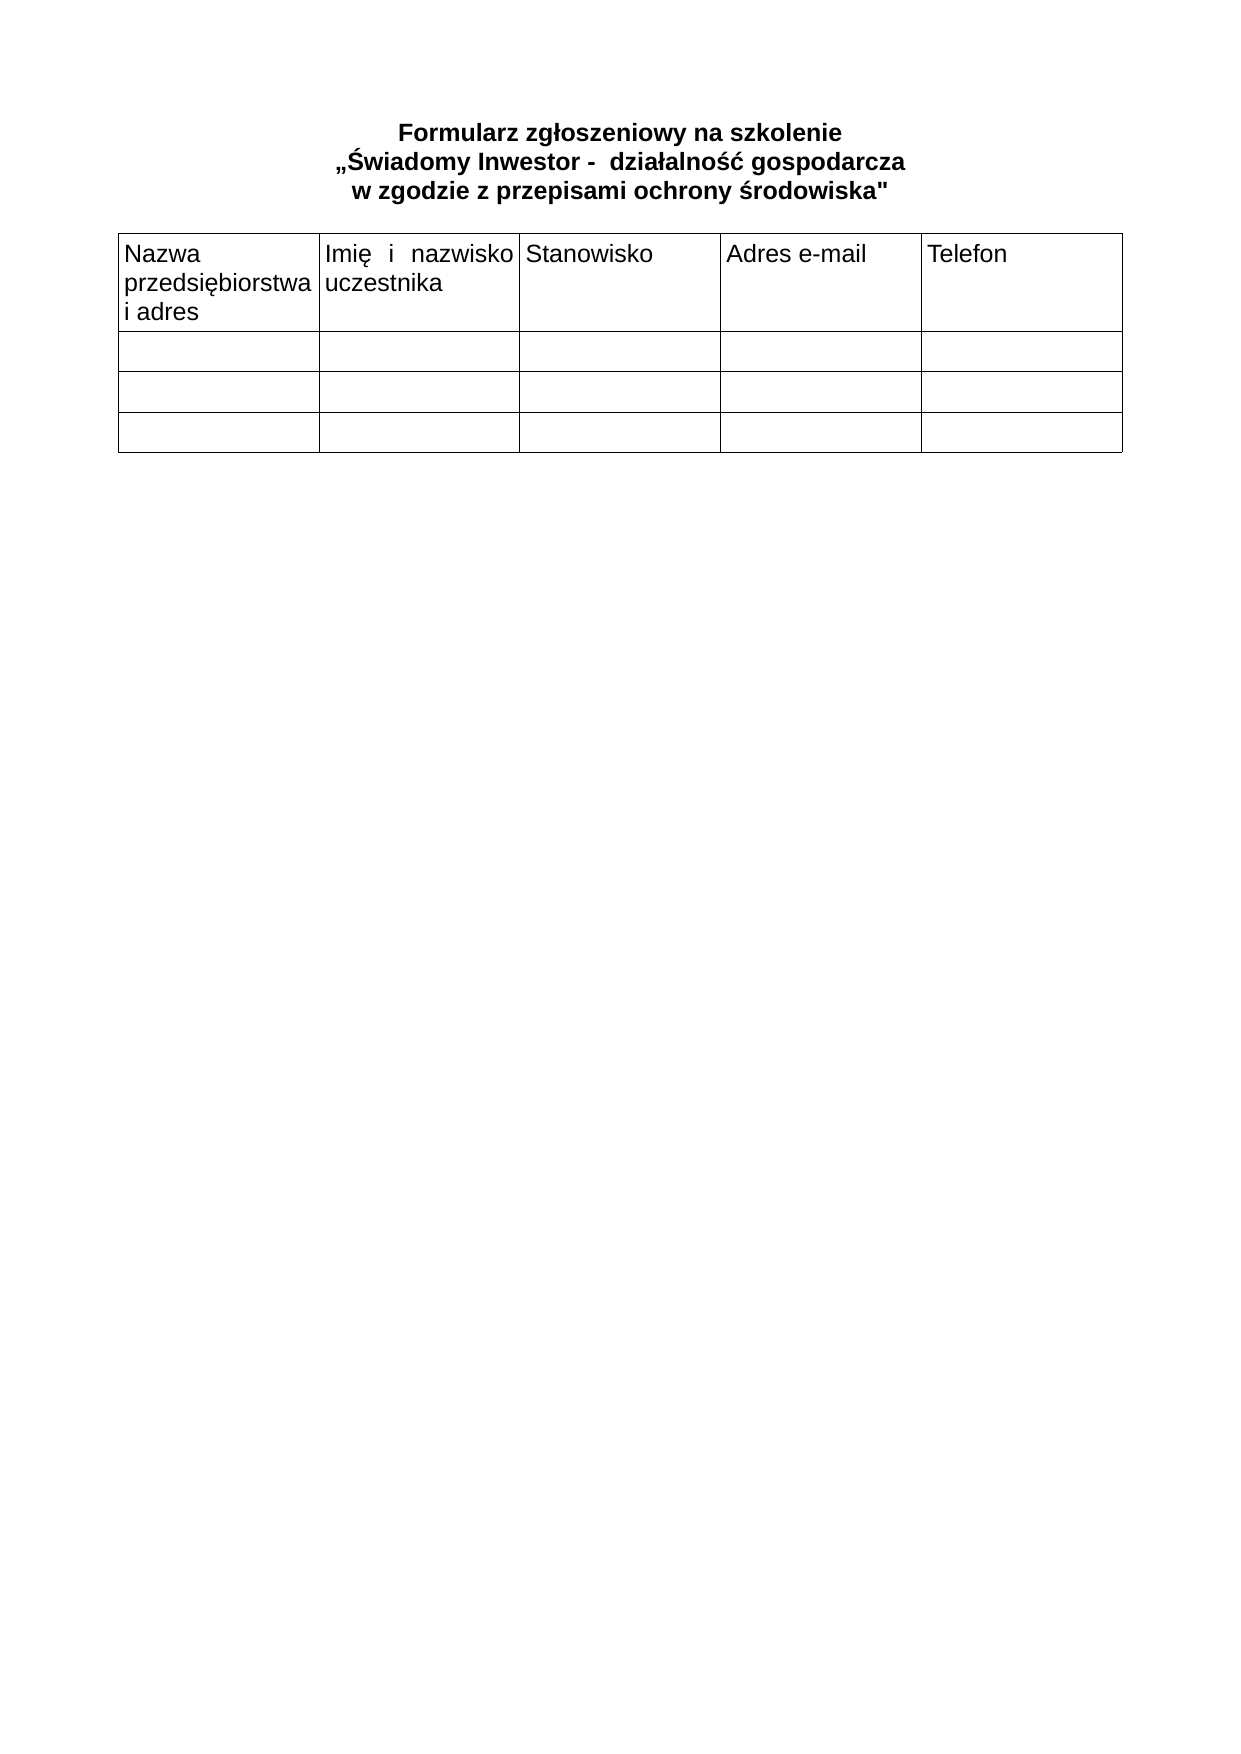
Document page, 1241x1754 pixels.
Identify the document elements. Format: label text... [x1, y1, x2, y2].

table_cell [520, 372, 720, 412]
table_cell [119, 332, 319, 371]
table_header Nazwa przedsiębiorstwa i adres [119, 234, 319, 331]
table_header Adres e-mail [721, 234, 921, 331]
table_header Imię i nazwisko uczestnika [320, 234, 519, 331]
table_cell [320, 372, 519, 412]
table_header Telefon [922, 234, 1122, 331]
table_cell [922, 372, 1122, 412]
table_cell [922, 413, 1122, 452]
table_cell [721, 413, 921, 452]
table_cell [520, 413, 720, 452]
table_cell [119, 372, 319, 412]
text Formularz zgłoszeniowy na szkolenie „Świadomy Inwestor - działalność gospodarcza w zgodzie z przepisami ochrony środowiska" [118, 118, 1122, 204]
table_cell [721, 372, 921, 412]
table_header Stanowisko [520, 234, 720, 331]
table_cell [119, 413, 319, 452]
table_cell [721, 332, 921, 371]
table_cell [320, 332, 519, 371]
table_cell [520, 332, 720, 371]
table_cell [320, 413, 519, 452]
table_cell [922, 332, 1122, 371]
